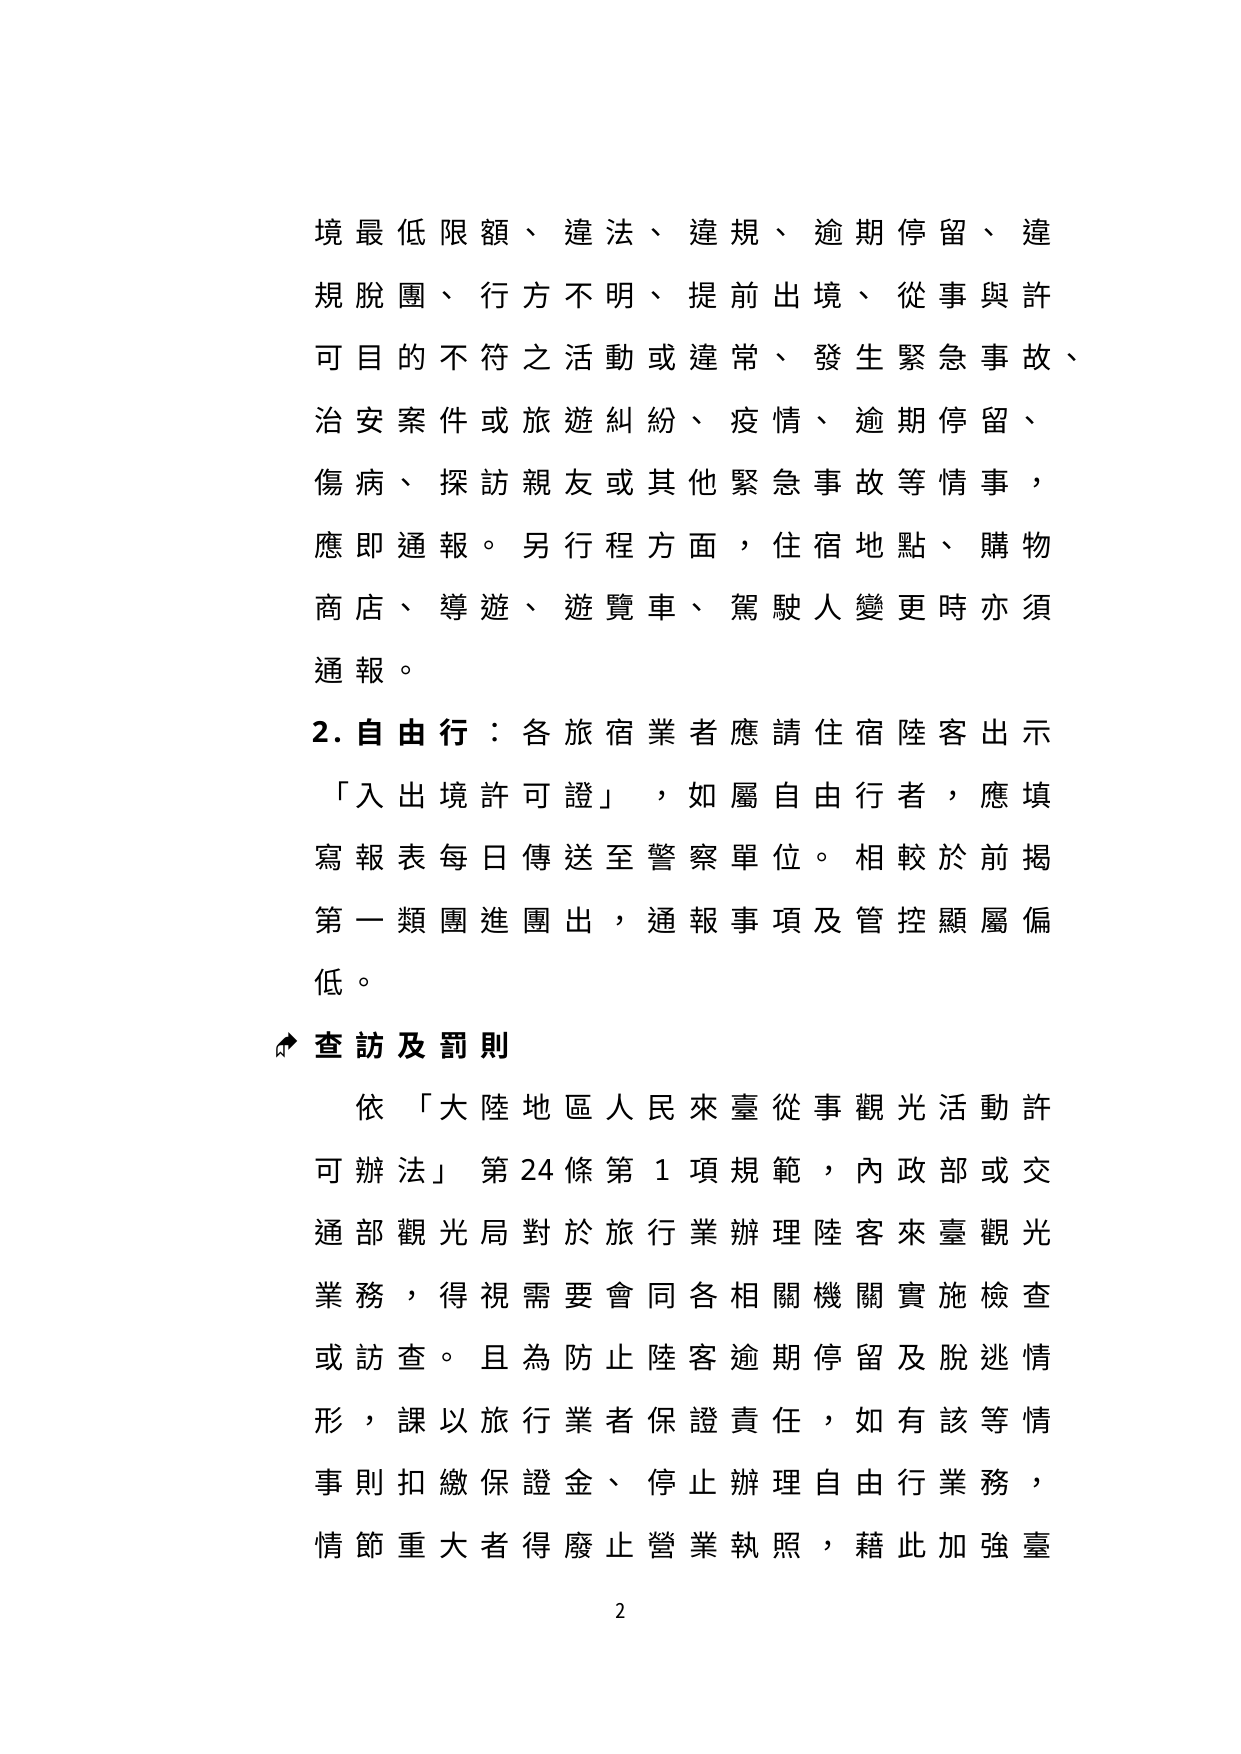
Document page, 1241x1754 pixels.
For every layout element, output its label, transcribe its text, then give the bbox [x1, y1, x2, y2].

text 1.第一類團進團出：入境前後均須傳送入境及未入境資料（含旅客名單），未達入境最低限額、違法、違規、逾期停留、違規脫團、行方不明、提前出境、從事與許可目的不符之活動或違常、發生緊急事故、治安案件或旅遊糾紛、疫情、逾期停留、傷病、探訪親友或其他緊急事故等情事，應即通報。另行程方面，住宿地點、購物商店、導遊、遊覽車、駕駛人變更時亦須通報。 [271, 189, 1058, 689]
text 2.自由行：各旅宿業者應請住宿陸客出示「入出境許可證」，如屬自由行者，應填寫報表每日傳送至警察單位。相較於前揭第一類團進團出，通報事項及管控顯屬偏低。 [271, 689, 1058, 1002]
text 依「大陸地區人民來臺從事觀光活動許可辦法」第24條第1項規範，內政部或交通部觀光局對於旅行業辦理陸客來臺觀光業務，得視需要會同各相關機關實施檢查或訪查。且為防止陸客逾期停留及脫逃情形，課以旅行業者保證責任，如有該等情事則扣繳保證金、停止辦理自由行業務，情節重大者得廢止營業執照，藉此加強臺 [271, 1064, 1058, 1564]
text 查訪及罰則 [242, 1002, 1058, 1064]
